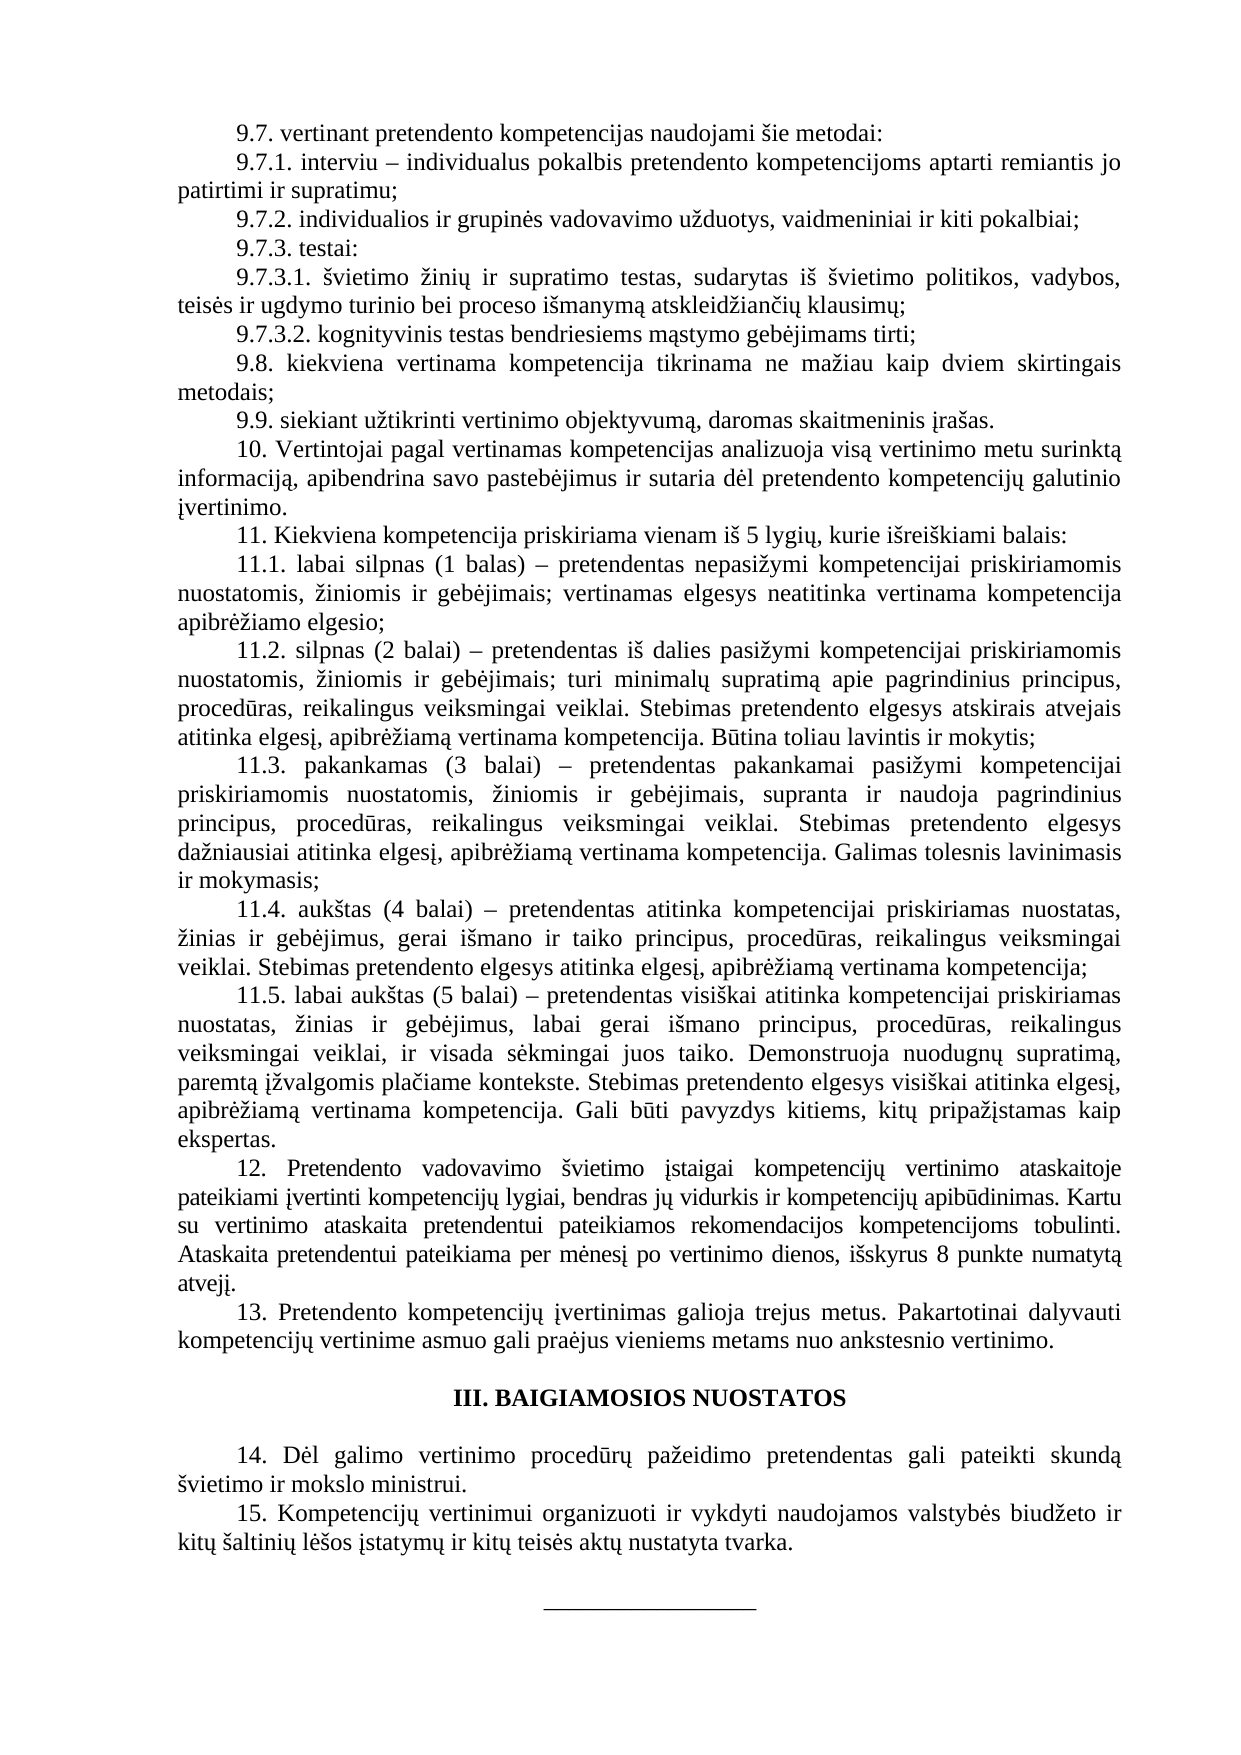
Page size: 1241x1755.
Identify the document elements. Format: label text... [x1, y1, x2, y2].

text 11.4. aukštas (4 balai) – pretendentas atitinka kompetencijai priskiriamas nuostatas, žinias ir gebėjimus, gerai išmano ir taiko principus, procedūras, reikalingus veiksmingai veiklai. Stebimas pretendento elgesys atitinka elgesį, apibrėžiamą vertinama kompetencija; [177, 894, 1122, 981]
text 11.3. pakankamas (3 balai) – pretendentas pakankamai pasižymi kompetencijai priskiriamomis nuostatomis, žiniomis ir gebėjimais, supranta ir naudoja pagrindinius principus, procedūras, reikalingus veiksmingai veiklai. Stebimas pretendento elgesys dažniausiai atitinka elgesį, apibrėžiamą vertinama kompetencija. Galimas tolesnis lavinimasis ir mokymasis; [177, 751, 1122, 894]
text 15. Kompetencijų vertinimui organizuoti ir vykdyti naudojamos valstybės biudžeto ir kitų šaltinių lėšos įstatymų ir kitų teisės aktų nustatyta tvarka. [177, 1498, 1122, 1556]
text 9.7.1. interviu – individualus pokalbis pretendento kompetencijoms aptarti remiantis jo patirtimi ir supratimu; [177, 147, 1122, 204]
text 11. Kiekviena kompetencija priskiriama vienam iš 5 lygių, kurie išreiškiami balais: [177, 521, 1122, 549]
text 9.7.3.2. kognityvinis testas bendriesiems mąstymo gebėjimams tirti; [177, 319, 1122, 348]
text 9.7.3. testai: [177, 233, 1122, 262]
text 9.7.2. individualios ir grupinės vadovavimo užduotys, vaidmeniniai ir kiti pokalbiai; [177, 204, 1122, 233]
text 14. Dėl galimo vertinimo procedūrų pažeidimo pretendentas gali pateikti skundą švietimo ir mokslo ministrui. [177, 1441, 1122, 1498]
text 9.9. siekiant užtikrinti vertinimo objektyvumą, daromas skaitmeninis įrašas. [177, 406, 1122, 434]
text 11.1. labai silpnas (1 balas) – pretendentas nepasižymi kompetencijai priskiriamomis nuostatomis, žiniomis ir gebėjimais; vertinamas elgesys neatitinka vertinama kompetencija apibrėžiamo elgesio; [177, 549, 1122, 636]
text 12. Pretendento vadovavimo švietimo įstaigai kompetencijų vertinimo ataskaitoje pateikiami įvertinti kompetencijų lygiai, bendras jų vidurkis ir kompetencijų apibūdinimas. Kartu su vertinimo ataskaita pretendentui pateikiamos rekomendacijos kompetencijoms tobulinti. Ataskaita pretendentui pateikiama per mėnesį po vertinimo dienos, išskyrus 8 punkte numatytą atvejį. [177, 1153, 1122, 1297]
text _________________ [177, 1584, 1122, 1613]
text 11.2. silpnas (2 balai) – pretendentas iš dalies pasižymi kompetencijai priskiriamomis nuostatomis, žiniomis ir gebėjimais; turi minimalų supratimą apie pagrindinius principus, procedūras, reikalingus veiksmingai veiklai. Stebimas pretendento elgesys atskirais atvejais atitinka elgesį, apibrėžiamą vertinama kompetencija. Būtina toliau lavintis ir mokytis; [177, 636, 1122, 751]
text 10. Vertintojai pagal vertinamas kompetencijas analizuoja visą vertinimo metu surinktą informaciją, apibendrina savo pastebėjimus ir sutaria dėl pretendento kompetencijų galutinio įvertinimo. [177, 434, 1122, 521]
text 9.7. vertinant pretendento kompetencijas naudojami šie metodai: [177, 118, 1122, 147]
text 13. Pretendento kompetencijų įvertinimas galioja trejus metus. Pakartotinai dalyvauti kompetencijų vertinime asmuo gali praėjus vieniems metams nuo ankstesnio vertinimo. [177, 1297, 1122, 1354]
text 9.8. kiekviena vertinama kompetencija tikrinama ne mažiau kaip dviem skirtingais metodais; [177, 348, 1122, 406]
text III. BAIGIAMOSIOS NUOSTATOS [177, 1383, 1122, 1412]
text 9.7.3.1. švietimo žinių ir supratimo testas, sudarytas iš švietimo politikos, vadybos, teisės ir ugdymo turinio bei proceso išmanymą atskleidžiančių klausimų; [177, 262, 1122, 319]
text 11.5. labai aukštas (5 balai) – pretendentas visiškai atitinka kompetencijai priskiriamas nuostatas, žinias ir gebėjimus, labai gerai išmano principus, procedūras, reikalingus veiksmingai veiklai, ir visada sėkmingai juos taiko. Demonstruoja nuodugnų supratimą, paremtą įžvalgomis plačiame kontekste. Stebimas pretendento elgesys visiškai atitinka elgesį, apibrėžiamą vertinama kompetencija. Gali būti pavyzdys kitiems, kitų pripažįstamas kaip ekspertas. [177, 981, 1122, 1153]
